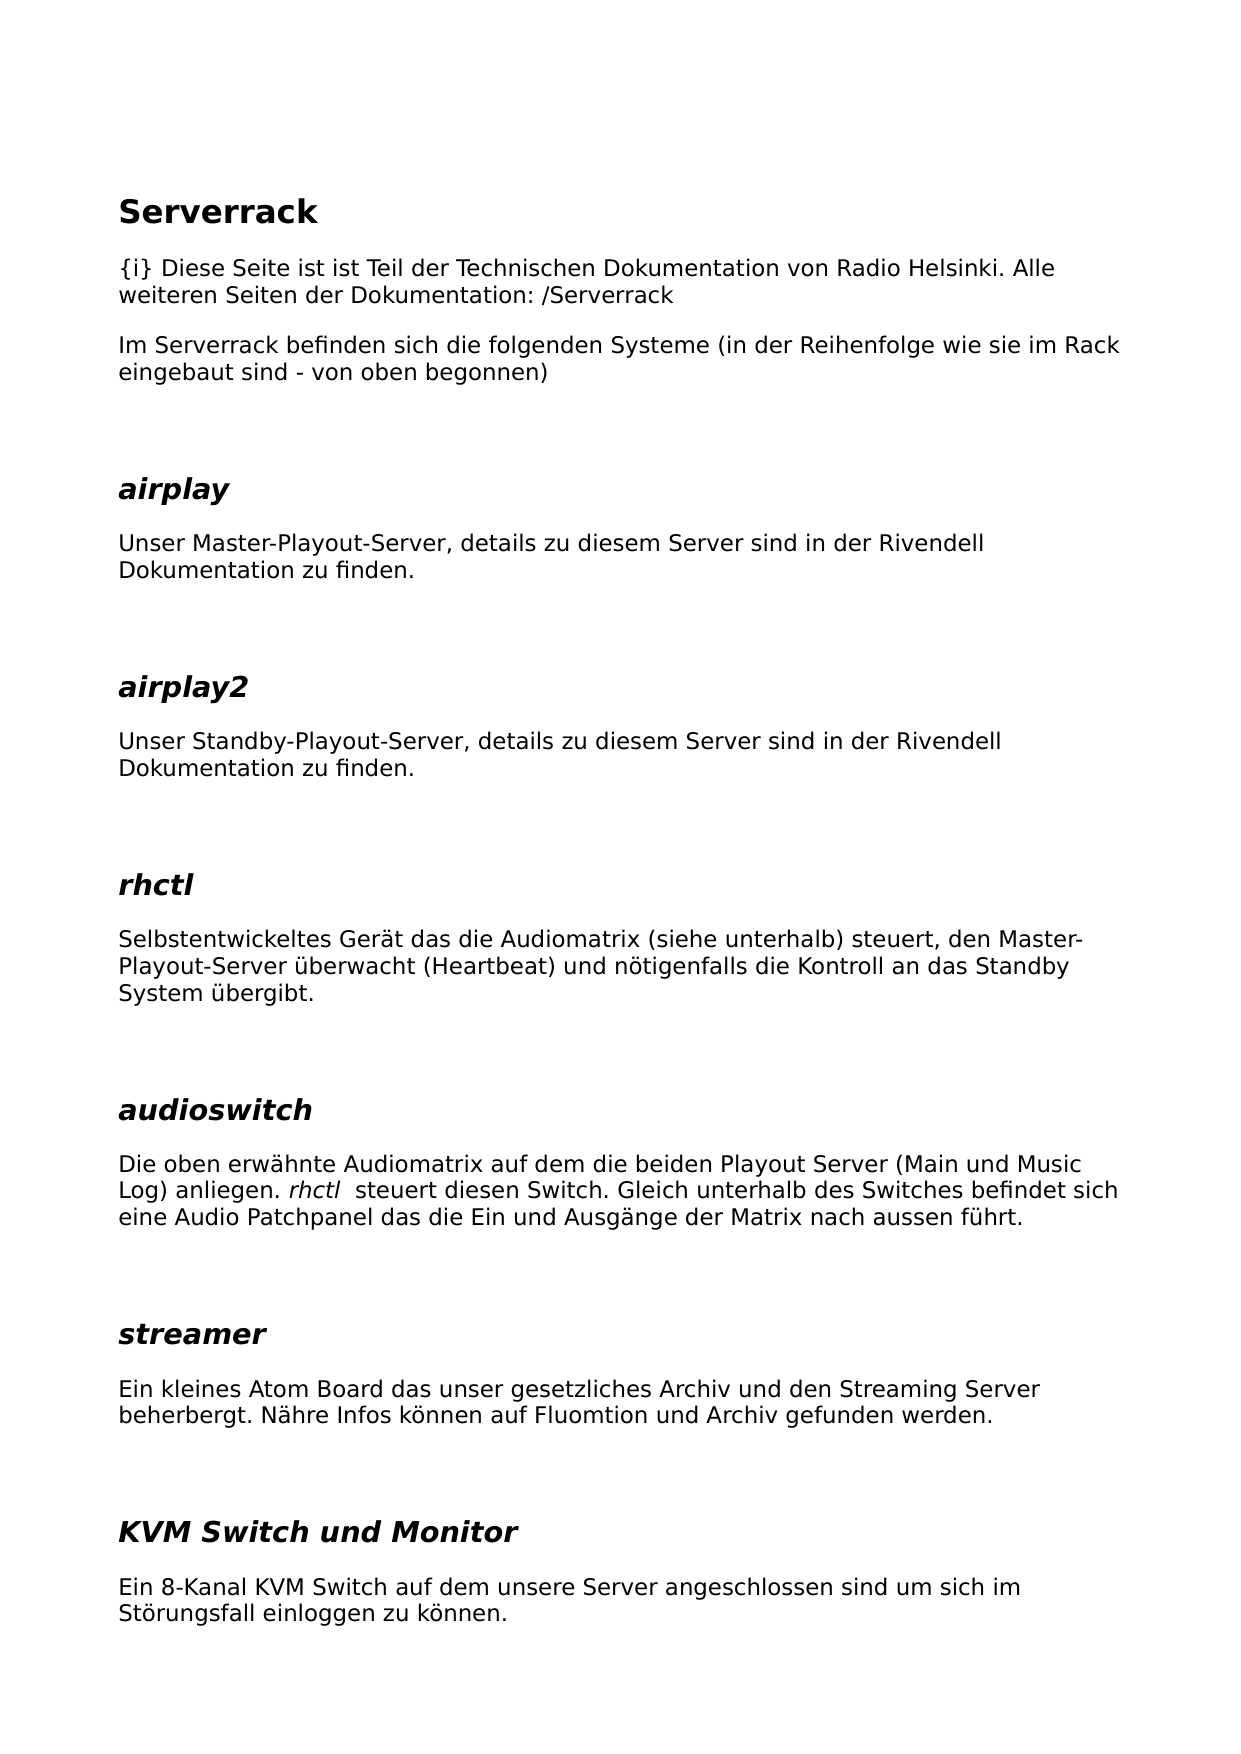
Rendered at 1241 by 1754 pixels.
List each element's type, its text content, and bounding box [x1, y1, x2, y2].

text Unser Master-Playout-Server, details zu diesem Server sind in der Rivendell Dokumentation zu finden. [118, 530, 1122, 584]
text {i} Diese Seite ist ist Teil der Technischen Dokumentation von Radio Helsinki. Alle weiteren Seiten der Dokumentation: /Serverrack [118, 255, 1122, 309]
subtitle audioswitch [118, 1093, 1122, 1127]
text Unser Standby-Playout-Server, details zu diesem Server sind in der Rivendell Dokumentation zu finden. [118, 728, 1122, 782]
text Selbstentwickeltes Gerät das die Audiomatrix (siehe unterhalb) steuert, den Master-Playout-Server überwacht (Heartbeat) und nötigenfalls die Kontroll an das Standby System übergibt. [118, 926, 1122, 1006]
subtitle airplay [118, 473, 1122, 506]
subtitle Serverrack [118, 193, 1122, 231]
subtitle streamer [118, 1318, 1122, 1351]
text Ein kleines Atom Board das unser gesetzliches Archiv und den Streaming Server beherbergt. Nähre Infos können auf Fluomtion und Archiv gefunden werden. [118, 1376, 1122, 1429]
subtitle airplay2 [118, 671, 1122, 704]
text Die oben erwähnte Audiomatrix auf dem die beiden Playout Server (Main und Music Log) anliegen. rhctl steuert diesen Switch. Gleich unterhalb des Switches befindet sich eine Audio Patchpanel das die Ein und Ausgänge der Matrix nach aussen führt. [118, 1151, 1122, 1231]
subtitle KVM Switch und Monitor [118, 1516, 1122, 1549]
text Ein 8-Kanal KVM Switch auf dem unsere Server angeschlossen sind um sich im Störungsfall einloggen zu können. [118, 1574, 1122, 1627]
subtitle rhctl [118, 869, 1122, 902]
text Im Serverrack befinden sich die folgenden Systeme (in der Reihenfolge wie sie im Rack eingebaut sind - von oben begonnen) [118, 332, 1122, 386]
